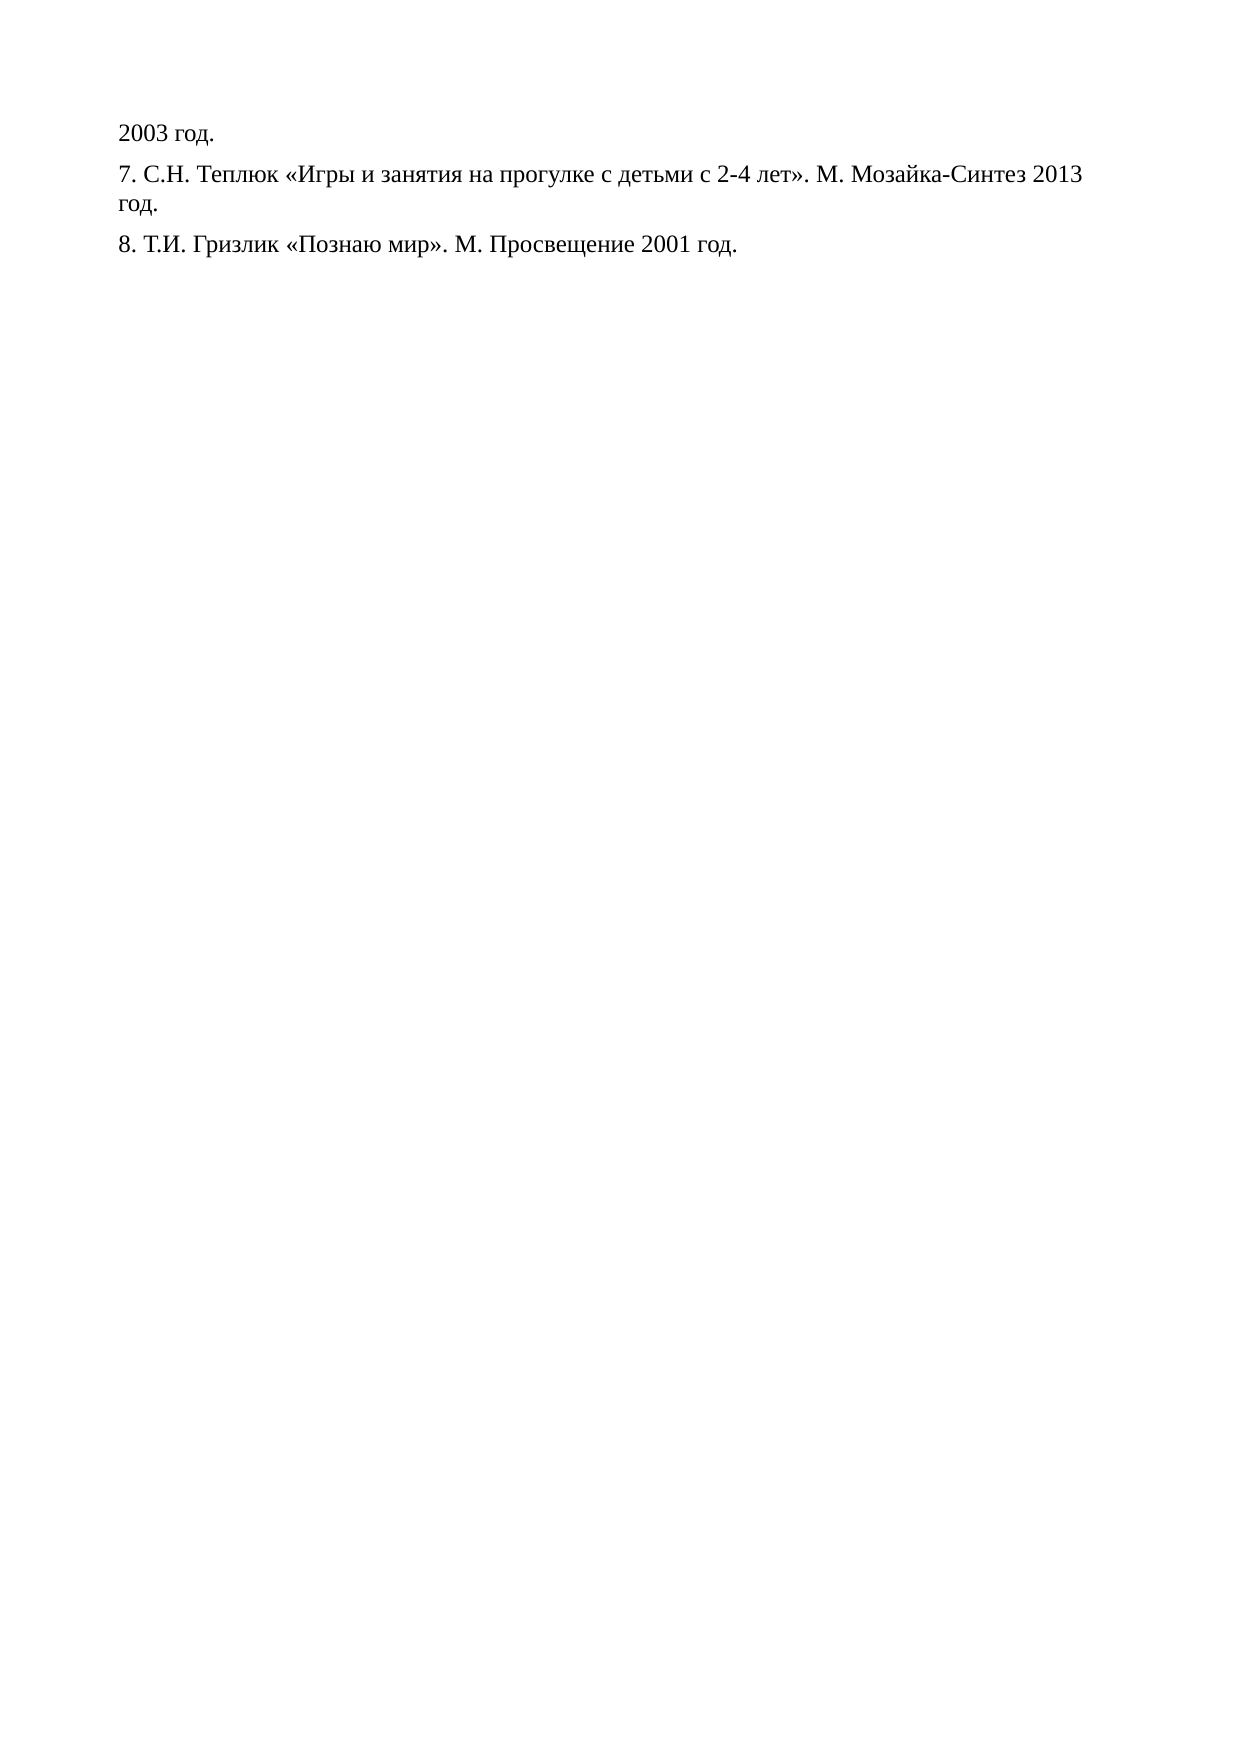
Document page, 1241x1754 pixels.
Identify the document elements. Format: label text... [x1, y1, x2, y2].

text 2003 год. [118, 118, 1122, 147]
text 8. Т.И. Гризлик «Познаю мир». М. Просвещение 2001 год. [118, 229, 1122, 258]
text 7. С.Н. Теплюк «Игры и занятия на прогулке с детьми с 2-4 лет». М. Мозайка-Синтез 2013 год. [118, 159, 1122, 217]
